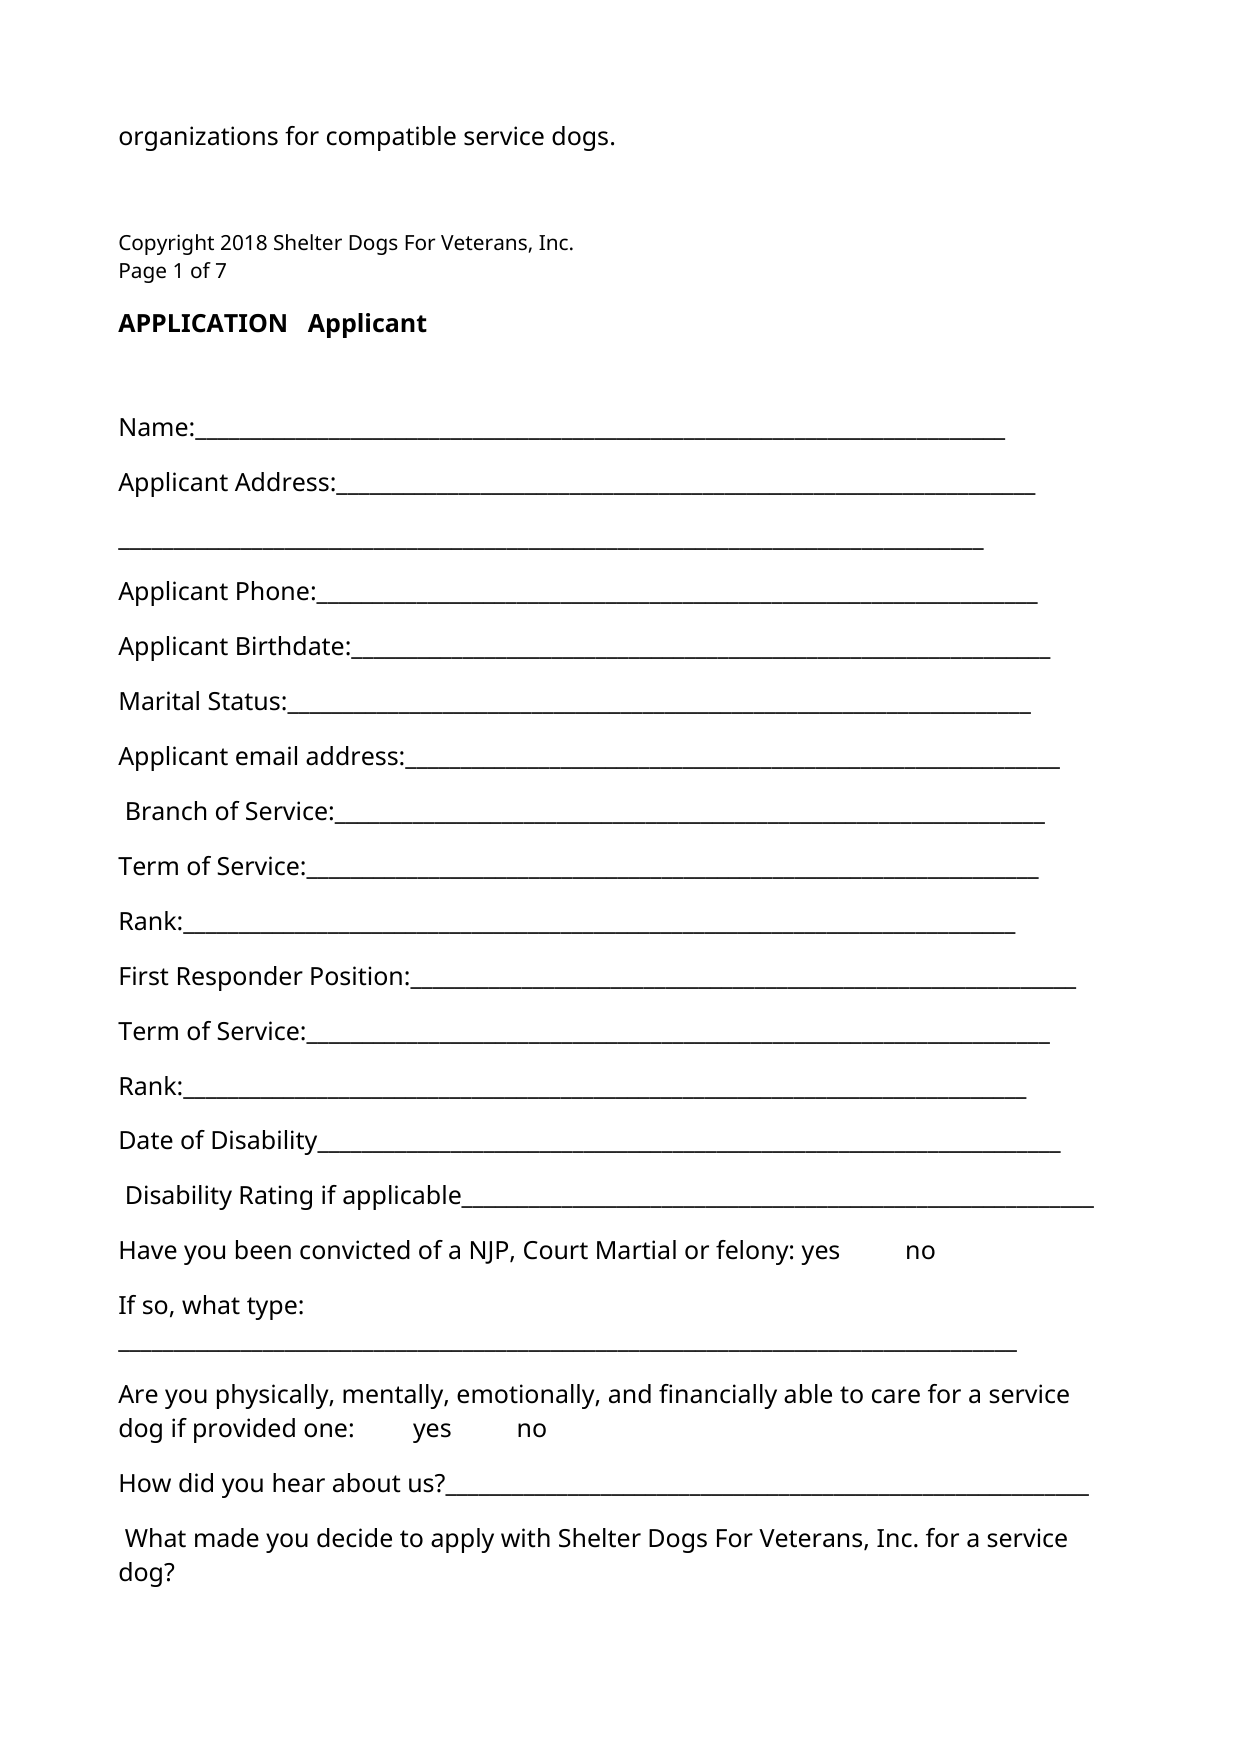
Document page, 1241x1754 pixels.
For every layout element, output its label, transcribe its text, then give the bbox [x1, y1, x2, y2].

text What made you decide to apply with Shelter Dogs For Veterans, Inc. for a service dog? [118, 1521, 1122, 1589]
text Have you been convicted of a NJP, Court Martial or felony: yes no [118, 1233, 1122, 1267]
text Applicant Address:_______________________________________________________________ [118, 464, 1122, 498]
text Are you physically, mentally, emotionally, and financially able to care for a service dog if provided one: yes no [118, 1377, 1122, 1445]
text Rank:____________________________________________________________________________ [118, 1068, 1122, 1102]
text Disability Rating if applicable_________________________________________________________ [118, 1178, 1122, 1212]
text Marital Status:___________________________________________________________________ [118, 684, 1122, 718]
text Applicant email address:___________________________________________________________ [118, 739, 1122, 773]
text Name:_________________________________________________________________________ [118, 409, 1122, 443]
text Term of Service:___________________________________________________________________ [118, 1013, 1122, 1047]
text Rank:___________________________________________________________________________ [118, 903, 1122, 937]
text Applicant Phone:_________________________________________________________________ [118, 574, 1122, 608]
text If so, what type: _________________________________________________________________________________ [118, 1288, 1122, 1356]
text Term of Service:__________________________________________________________________ [118, 848, 1122, 883]
text ______________________________________________________________________________ [118, 519, 1122, 553]
text Date of Disability___________________________________________________________________ [118, 1123, 1122, 1157]
text How did you hear about us?__________________________________________________________ [118, 1466, 1122, 1500]
text Copyright 2018 Shelter Dogs For Veterans, Inc. Page 1 of 7 [118, 228, 1122, 285]
text Branch of Service:________________________________________________________________ [118, 794, 1122, 828]
text First Responder Position:____________________________________________________________ [118, 958, 1122, 992]
text APPLICATION Applicant [118, 306, 1122, 340]
text organizations for compatible service dogs. [118, 118, 1122, 152]
text Applicant Birthdate:_______________________________________________________________ [118, 629, 1122, 663]
